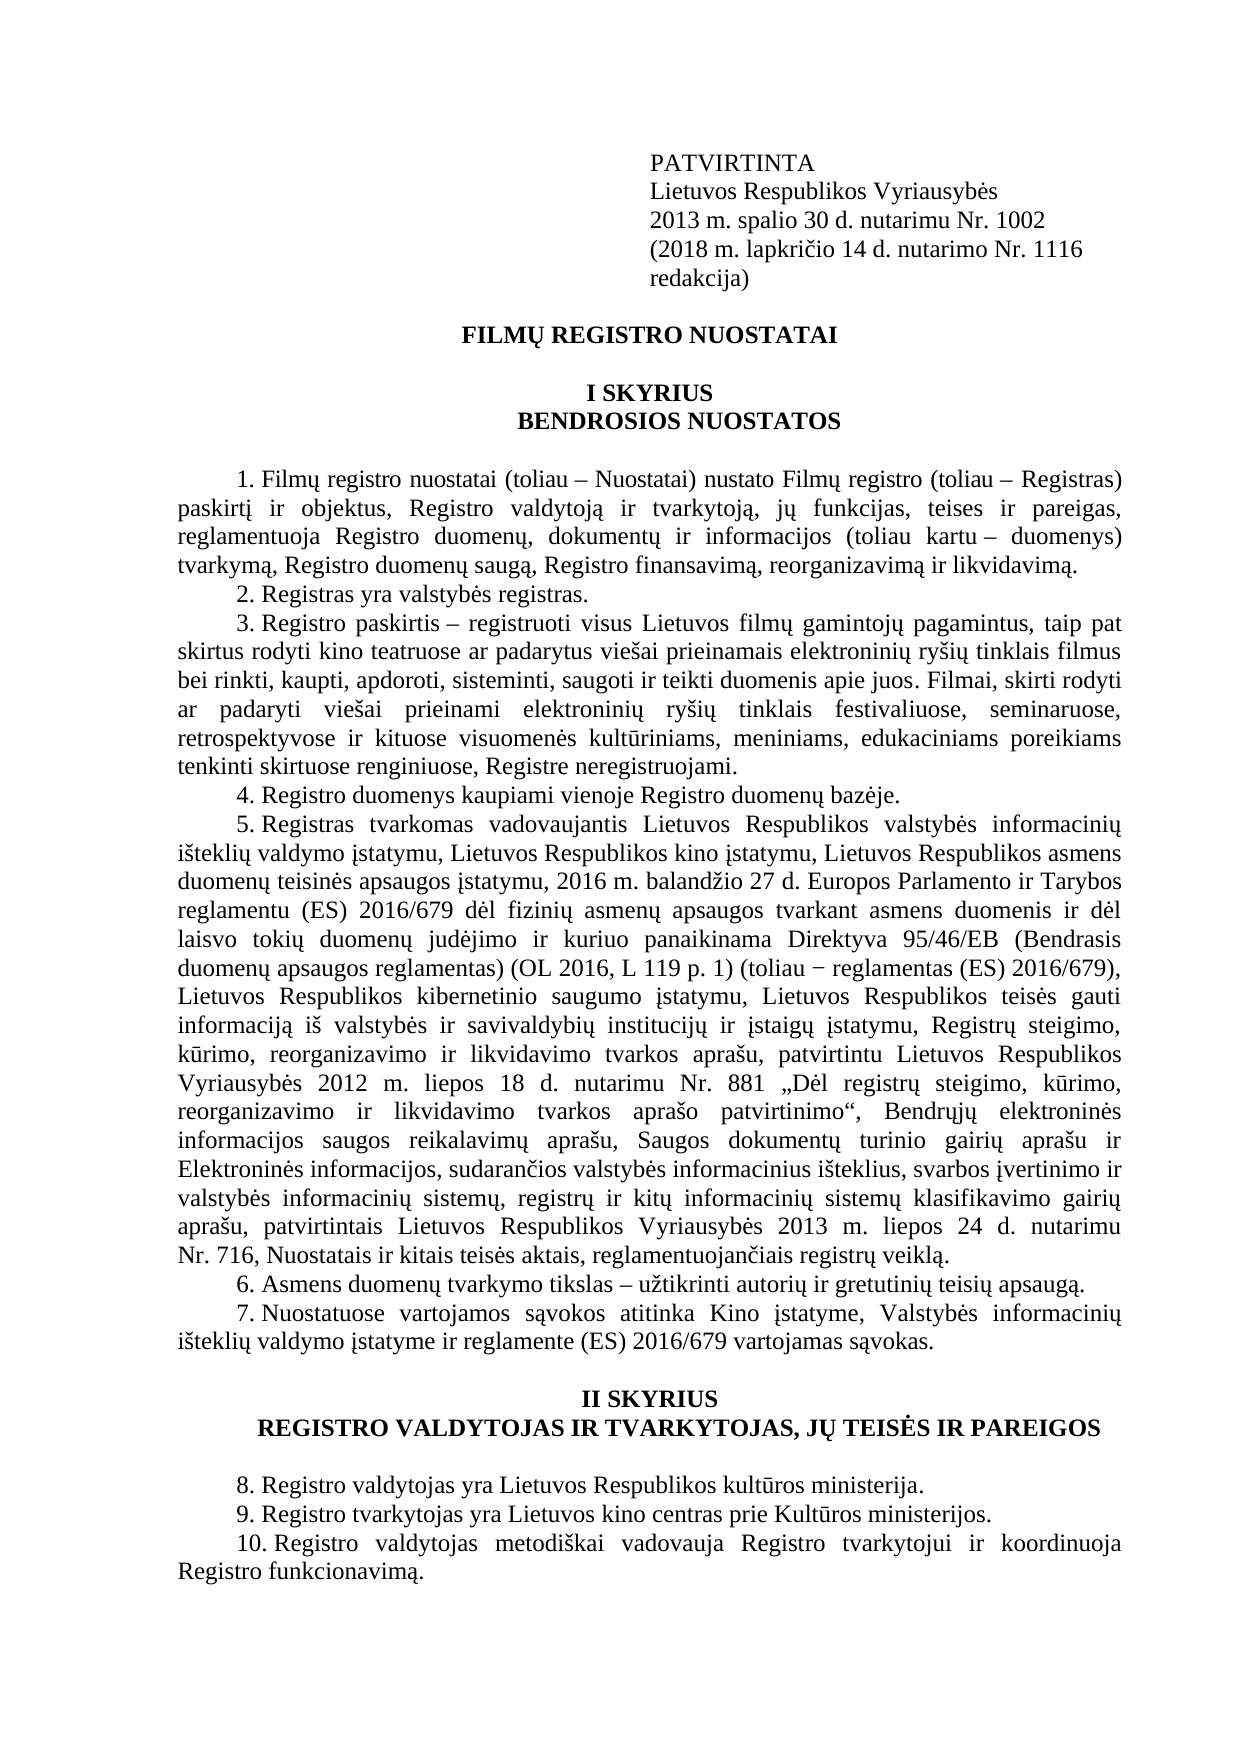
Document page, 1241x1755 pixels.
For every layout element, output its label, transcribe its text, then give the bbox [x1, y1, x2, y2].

text 3. Registro paskirtis – registruoti visus Lietuvos filmų gamintojų pagamintus, taip pat skirtus rodyti kino teatruose ar padarytus viešai prieinamais elektroninių ryšių tinklais filmus bei rinkti, kaupti, apdoroti, sisteminti, saugoti ir teikti duomenis apie juos. Filmai, skirti rodyti ar padaryti viešai prieinami elektroninių ryšių tinklais festivaliuose, seminaruose, retrospektyvose ir kituose visuomenės kultūriniams, meniniams, edukaciniams poreikiams tenkinti skirtuose renginiuose, Registre neregistruojami. [177, 608, 1122, 780]
text 1. Filmų registro nuostatai (toliau – Nuostatai) nustato Filmų registro (toliau – Registras) paskirtį ir objektus, Registro valdytoją ir tvarkytoją, jų funkcijas, teises ir pareigas, reglamentuoja Registro duomenų, dokumentų ir informacijos (toliau kartu – duomenys) tvarkymą, Registro duomenų saugą, Registro finansavimą, reorganizavimą ir likvidavimą. [177, 464, 1122, 579]
text Lietuvos Respublikos Vyriausybės [649, 176, 1122, 205]
text REGISTRO VALDYTOJAS IR TVARKYTOJAS, JŲ TEISĖS IR PAREIGOS [177, 1413, 1122, 1441]
text 8. Registro valdytojas yra Lietuvos Respublikos kultūros ministerija. [177, 1470, 1122, 1499]
text 10. Registro valdytojas metodiškai vadovauja Registro tvarkytojui ir koordinuoja Registro funkcionavimą. [177, 1528, 1122, 1585]
text II SKYRIUS [177, 1384, 1122, 1413]
text I SKYRIUS [177, 378, 1122, 406]
text BENDROSIOS NUOSTATOS [177, 406, 1122, 435]
text FILMŲ REGISTRO NUOSTATAI [177, 320, 1122, 349]
text 5. Registras tvarkomas vadovaujantis Lietuvos Respublikos valstybės informacinių išteklių valdymo įstatymu, Lietuvos Respublikos kino įstatymu, Lietuvos Respublikos asmens duomenų teisinės apsaugos įstatymu, 2016 m. balandžio 27 d. Europos Parlamento ir Tarybos reglamentu (ES) 2016/679 dėl fizinių asmenų apsaugos tvarkant asmens duomenis ir dėl laisvo tokių duomenų judėjimo ir kuriuo panaikinama Direktyva 95/46/EB (Bendrasis duomenų apsaugos reglamentas) (OL 2016, L 119 p. 1) (toliau − reglamentas (ES) 2016/679), Lietuvos Respublikos kibernetinio saugumo įstatymu, Lietuvos Respublikos teisės gauti informaciją iš valstybės ir savivaldybių institucijų ir įstaigų įstatymu, Registrų steigimo, kūrimo, reorganizavimo ir likvidavimo tvarkos aprašu, patvirtintu Lietuvos Respublikos Vyriausybės 2012 m. liepos 18 d. nutarimu Nr. 881 „Dėl registrų steigimo, kūrimo, reorganizavimo ir likvidavimo tvarkos aprašo patvirtinimo“, Bendrųjų elektroninės informacijos saugos reikalavimų aprašu, Saugos dokumentų turinio gairių aprašu ir Elektroninės informacijos, sudarančios valstybės informacinius išteklius, svarbos įvertinimo ir valstybės informacinių sistemų, registrų ir kitų informacinių sistemų klasifikavimo gairių aprašu, patvirtintais Lietuvos Respublikos Vyriausybės 2013 m. liepos 24 d. nutarimu Nr. 716, Nuostatais ir kitais teisės aktais, reglamentuojančiais registrų veiklą. [177, 809, 1122, 1269]
text 7. Nuostatuose vartojamos sąvokos atitinka Kino įstatyme, Valstybės informacinių išteklių valdymo įstatyme ir reglamente (ES) 2016/679 vartojamas sąvokas. [177, 1298, 1122, 1355]
text 6. Asmens duomenų tvarkymo tikslas – užtikrinti autorių ir gretutinių teisių apsaugą. [177, 1269, 1122, 1298]
text PATVIRTINTA [650, 148, 1122, 176]
text 9. Registro tvarkytojas yra Lietuvos kino centras prie Kultūros ministerijos. [177, 1499, 1122, 1528]
text 2. Registras yra valstybės registras. [177, 579, 1122, 608]
text 2013 m. spalio 30 d. nutarimu Nr. 1002 [649, 205, 1122, 234]
text 4. Registro duomenys kaupiami vienoje Registro duomenų bazėje. [177, 780, 1122, 809]
text (2018 m. lapkričio 14 d. nutarimo Nr. 1116 redakcija) [649, 234, 1122, 291]
